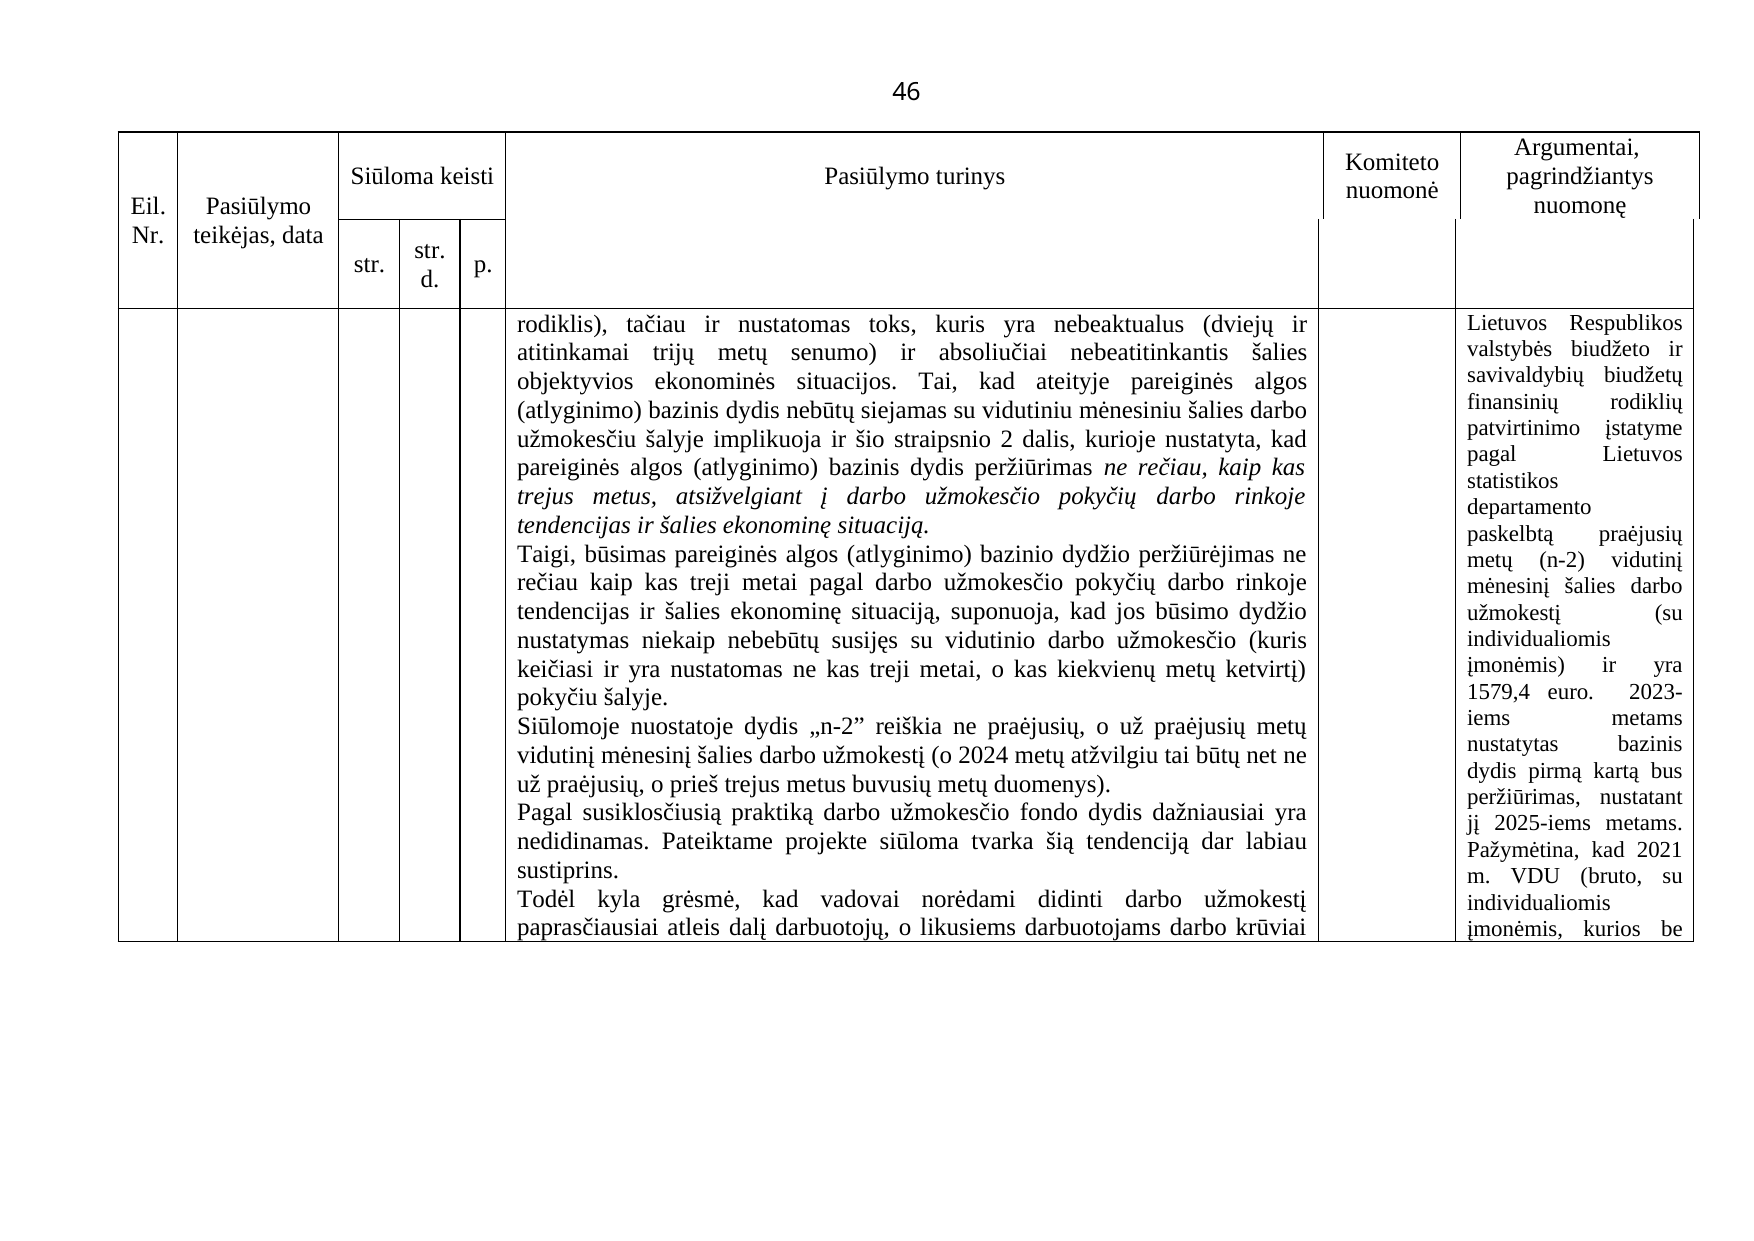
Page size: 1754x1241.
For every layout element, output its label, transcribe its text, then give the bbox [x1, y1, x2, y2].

table_cell [1319, 309, 1455, 941]
table_header Argumentai, pagrindžiantys nuomonę [1461, 133, 1699, 219]
table_cell rodiklis), tačiau ir nustatomas toks, kuris yra nebeaktualus (dviejų ir atitinkamai trijų metų senumo) ir absoliučiai nebeatitinkantis šalies objektyvios ekonominės situacijos. Tai, kad ateityje pareiginės algos (atlyginimo) bazinis dydis nebūtų siejamas su vidutiniu mėnesiniu šalies darbo užmokesčiu šalyje implikuoja ir šio straipsnio 2 dalis, kurioje nustatyta, kad pareiginės algos (atlyginimo) bazinis dydis peržiūrimas ne rečiau, kaip kas trejus metus, atsižvelgiant į darbo užmokesčio pokyčių darbo rinkoje tendencijas ir šalies ekonominę situaciją. Taigi, būsimas pareiginės algos (atlyginimo) bazinio dydžio peržiūrėjimas ne rečiau kaip kas treji metai pagal darbo užmokesčio pokyčių darbo rinkoje tendencijas ir šalies ekonominę situaciją, suponuoja, kad jos būsimo dydžio nustatymas niekaip nebebūtų susijęs su vidutinio darbo užmokesčio (kuris keičiasi ir yra nustatomas ne kas treji metai, o kas kiekvienų metų ketvirtį) pokyčiu šalyje. Siūlomoje nuostatoje dydis „n-2” reiškia ne praėjusių, o už praėjusių metų vidutinį mėnesinį šalies darbo užmokestį (o 2024 metų atžvilgiu tai būtų net ne už praėjusių, o prieš trejus metus buvusių metų duomenys). Pagal susiklosčiusią praktiką darbo užmokesčio fondo dydis dažniausiai yra nedidinamas. Pateiktame projekte siūloma tvarka šią tendenciją dar labiau sustiprins. Todėl kyla grėsmė, kad vadovai norėdami didinti darbo užmokestį paprasčiausiai atleis dalį darbuotojų, o likusiems darbuotojams darbo krūviai [506, 309, 1318, 941]
table_cell p. [461, 220, 505, 308]
table_header Eil. Nr. [119, 133, 177, 308]
table_cell str. [339, 220, 399, 308]
table_cell [1694, 308, 1699, 941]
table_cell [1456, 219, 1693, 308]
table_cell [506, 219, 1318, 308]
table_cell [119, 309, 177, 941]
table_header Pasiūlymo teikėjas, data [178, 133, 338, 308]
table_cell str. d. [400, 220, 459, 308]
table_header Pasiūlymo turinys [506, 133, 1323, 219]
table_cell [178, 309, 338, 941]
table_cell [339, 309, 399, 941]
table_header Siūloma keisti [339, 133, 505, 219]
table_cell [1319, 219, 1455, 308]
table_cell Lietuvos Respublikos valstybės biudžeto ir savivaldybių biudžetų finansinių rodiklių patvirtinimo įstatyme pagal Lietuvos statistikos departamento paskelbtą praėjusių metų (n-2) vidutinį mėnesinį šalies darbo užmokestį (su individualiomis įmonėmis) ir yra 1579,4 euro. 2023-iems metams nustatytas bazinis dydis pirmą kartą bus peržiūrimas, nustatant jį 2025-iems metams. Pažymėtina, kad 2021 m. VDU (bruto, su individualiomis įmonėmis, kurios be [1456, 309, 1693, 941]
table_cell [461, 309, 505, 941]
table_header Komiteto nuomonė [1324, 133, 1460, 219]
table_cell [1694, 219, 1699, 308]
table_cell [400, 309, 459, 941]
